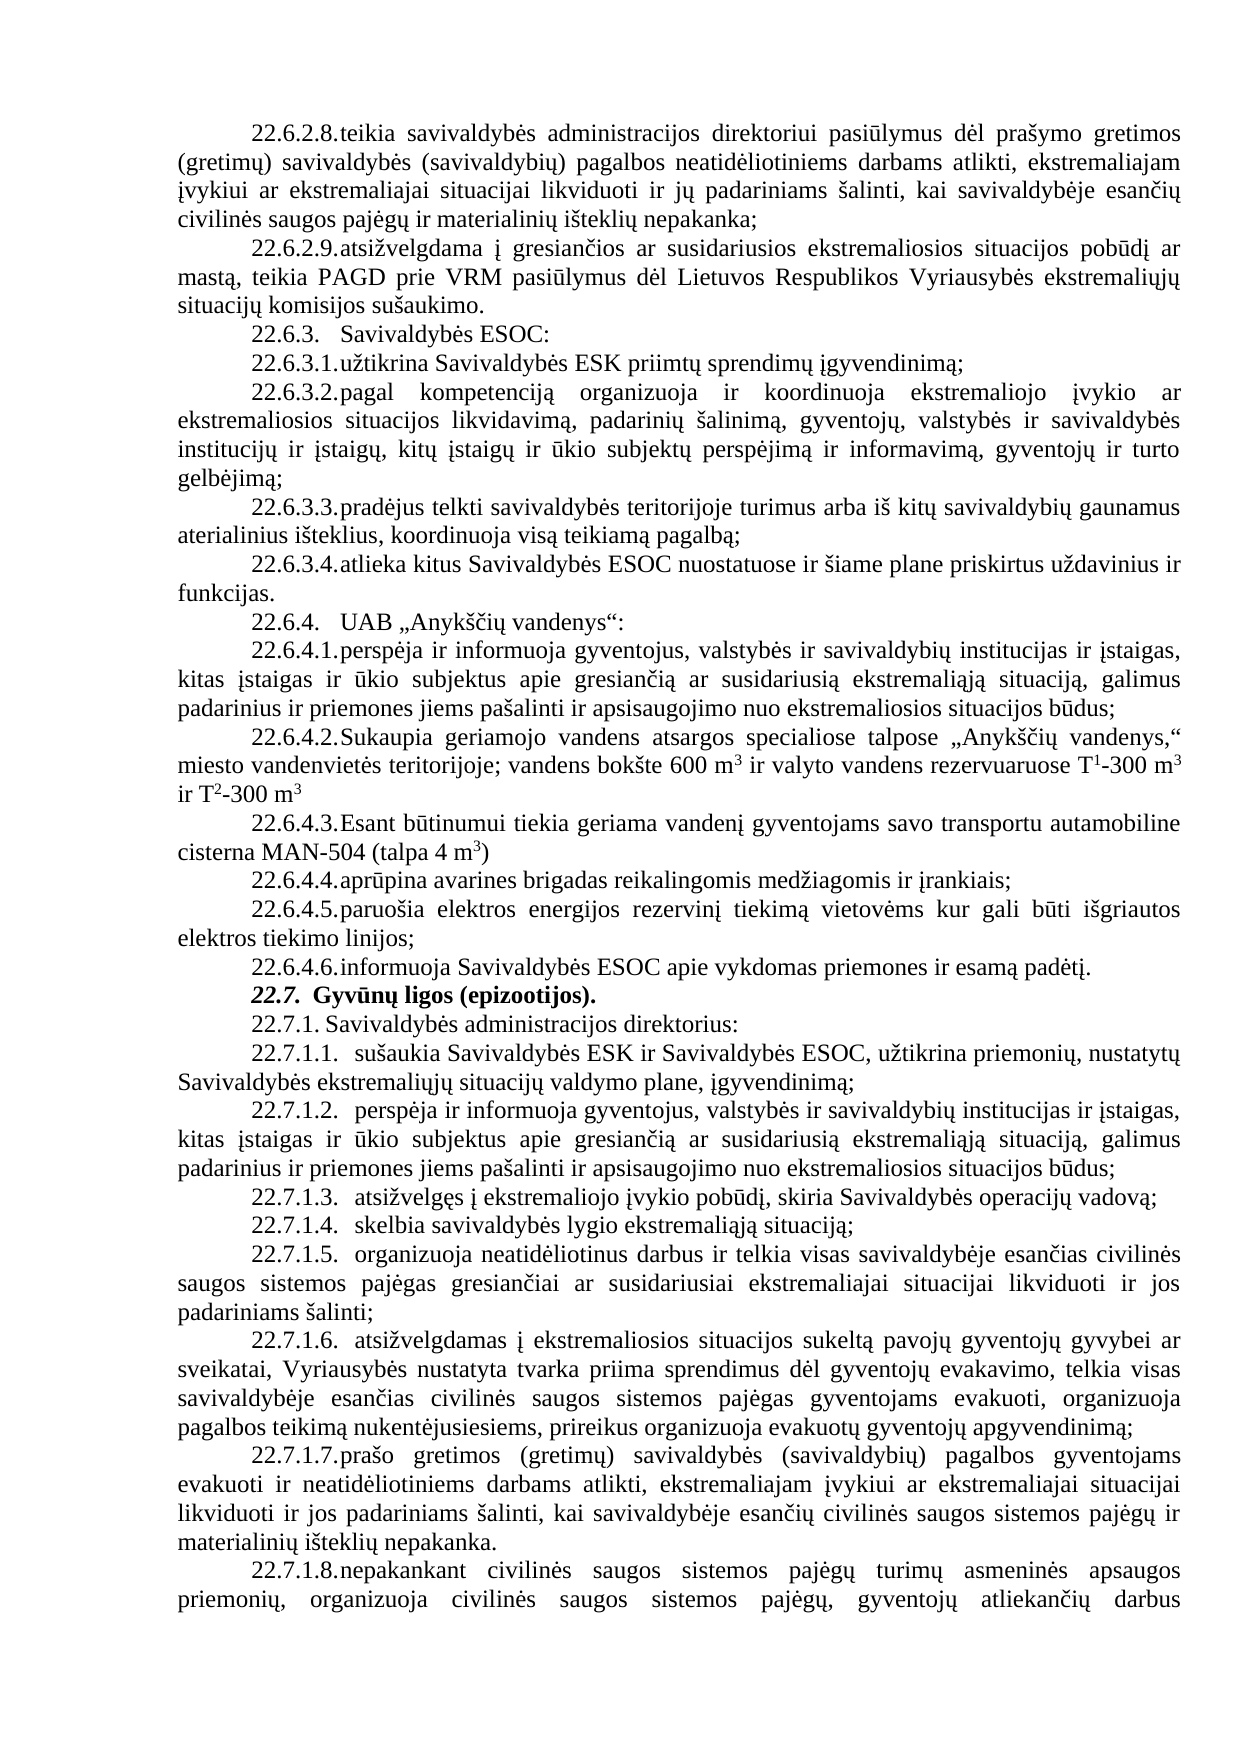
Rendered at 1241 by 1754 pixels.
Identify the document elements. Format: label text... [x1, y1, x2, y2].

text 22.7.1.2. perspėja ir informuoja gyventojus, valstybės ir savivaldybių institucijas ir įstaigas, kitas įstaigas ir ūkio subjektus apie gresiančią ar susidariusią ekstremaliąją situaciją, galimus padarinius ir priemones jiems pašalinti ir apsisaugojimo nuo ekstremaliosios situacijos būdus; [177, 1096, 1181, 1182]
text 22.6.3.4. atlieka kitus Savivaldybės ESOC nuostatuose ir šiame plane priskirtus uždavinius ir funkcijas. [177, 549, 1181, 607]
text 22.7.1.5. organizuoja neatidėliotinus darbus ir telkia visas savivaldybėje esančias civilinės saugos sistemos pajėgas gresiančiai ar susidariusiai ekstremaliajai situacijai likviduoti ir jos padariniams šalinti; [177, 1239, 1181, 1326]
text 22.7.1.3. atsižvelgęs į ekstremaliojo įvykio pobūdį, skiria Savivaldybės operacijų vadovą; [177, 1182, 1181, 1211]
text 22.7.1.7. prašo gretimos (gretimų) savivaldybės (savivaldybių) pagalbos gyventojams evakuoti ir neatidėliotiniems darbams atlikti, ekstremaliajam įvykiui ar ekstremaliajai situacijai likviduoti ir jos padariniams šalinti, kai savivaldybėje esančių civilinės saugos sistemos pajėgų ir materialinių išteklių nepakanka. [177, 1441, 1181, 1556]
text 22.7.1.6. atsižvelgdamas į ekstremaliosios situacijos sukeltą pavojų gyventojų gyvybei ar sveikatai, Vyriausybės nustatyta tvarka priima sprendimus dėl gyventojų evakavimo, telkia visas savivaldybėje esančias civilinės saugos sistemos pajėgas gyventojams evakuoti, organizuoja pagalbos teikimą nukentėjusiesiems, prireikus organizuoja evakuotų gyventojų apgyvendinimą; [177, 1326, 1181, 1441]
text 22.7.1. Savivaldybės administracijos direktorius: [177, 1009, 1181, 1038]
text 22.6.3.2. pagal kompetenciją organizuoja ir koordinuoja ekstremaliojo įvykio ar ekstremaliosios situacijos likvidavimą, padarinių šalinimą, gyventojų, valstybės ir savivaldybės institucijų ir įstaigų, kitų įstaigų ir ūkio subjektų perspėjimą ir informavimą, gyventojų ir turto gelbėjimą; [177, 377, 1181, 492]
text 22.6.4.4. aprūpina avarines brigadas reikalingomis medžiagomis ir įrankiais; [177, 866, 1181, 894]
text 22.6.4.6. informuoja Savivaldybės ESOC apie vykdomas priemones ir esamą padėtį. [177, 952, 1181, 981]
text 22.6.3.3. pradėjus telkti savivaldybės teritorijoje turimus arba iš kitų savivaldybių gaunamus aterialinius išteklius, koordinuoja visą teikiamą pagalbą; [177, 492, 1181, 549]
text 22.7.1.1. sušaukia Savivaldybės ESK ir Savivaldybės ESOC, užtikrina priemonių, nustatytų Savivaldybės ekstremaliųjų situacijų valdymo plane, įgyvendinimą; [177, 1038, 1181, 1096]
text 22.6.2.9. atsižvelgdama į gresiančios ar susidariusios ekstremaliosios situacijos pobūdį ar mastą, teikia PAGD prie VRM pasiūlymus dėl Lietuvos Respublikos Vyriausybės ekstremaliųjų situacijų komisijos sušaukimo. [177, 233, 1181, 319]
text 22.6.4.2. Sukaupia geriamojo vandens atsargos specialiose talpose „Anykščių vandenys,“ miesto vandenvietės teritorijoje; vandens bokšte 600 m3 ir valyto vandens rezervuaruose T1-300 m3 ir T2-300 m3 [177, 722, 1181, 808]
text 22.6.3. Savivaldybės ESOC: [177, 319, 1181, 348]
text 22.7.1.4. skelbia savivaldybės lygio ekstremaliąją situaciją; [177, 1211, 1181, 1239]
text 22.7. Gyvūnų ligos (epizootijos). [177, 981, 1181, 1009]
text 22.6.4.5. paruošia elektros energijos rezervinį tiekimą vietovėms kur gali būti išgriautos elektros tiekimo linijos; [177, 894, 1181, 952]
text 22.6.4. UAB „Anykščių vandenys“: [177, 607, 1181, 636]
text 22.6.4.1. perspėja ir informuoja gyventojus, valstybės ir savivaldybių institucijas ir įstaigas, kitas įstaigas ir ūkio subjektus apie gresiančią ar susidariusią ekstremaliąją situaciją, galimus padarinius ir priemones jiems pašalinti ir apsisaugojimo nuo ekstremaliosios situacijos būdus; [177, 636, 1181, 722]
text 22.7.1.8. nepakankant civilinės saugos sistemos pajėgų turimų asmeninės apsaugos priemonių, organizuoja civilinės saugos sistemos pajėgų, gyventojų atliekančių darbus [177, 1556, 1181, 1613]
text 22.6.3.1. užtikrina Savivaldybės ESK priimtų sprendimų įgyvendinimą; [177, 348, 1181, 377]
text 22.6.2.8. teikia savivaldybės administracijos direktoriui pasiūlymus dėl prašymo gretimos (gretimų) savivaldybės (savivaldybių) pagalbos neatidėliotiniems darbams atlikti, ekstremaliajam įvykiui ar ekstremaliajai situacijai likviduoti ir jų padariniams šalinti, kai savivaldybėje esančių civilinės saugos pajėgų ir materialinių išteklių nepakanka; [177, 118, 1181, 233]
text 22.6.4.3. Esant būtinumui tiekia geriama vandenį gyventojams savo transportu autamobiline cisterna MAN-504 (talpa 4 m3) [177, 808, 1181, 866]
